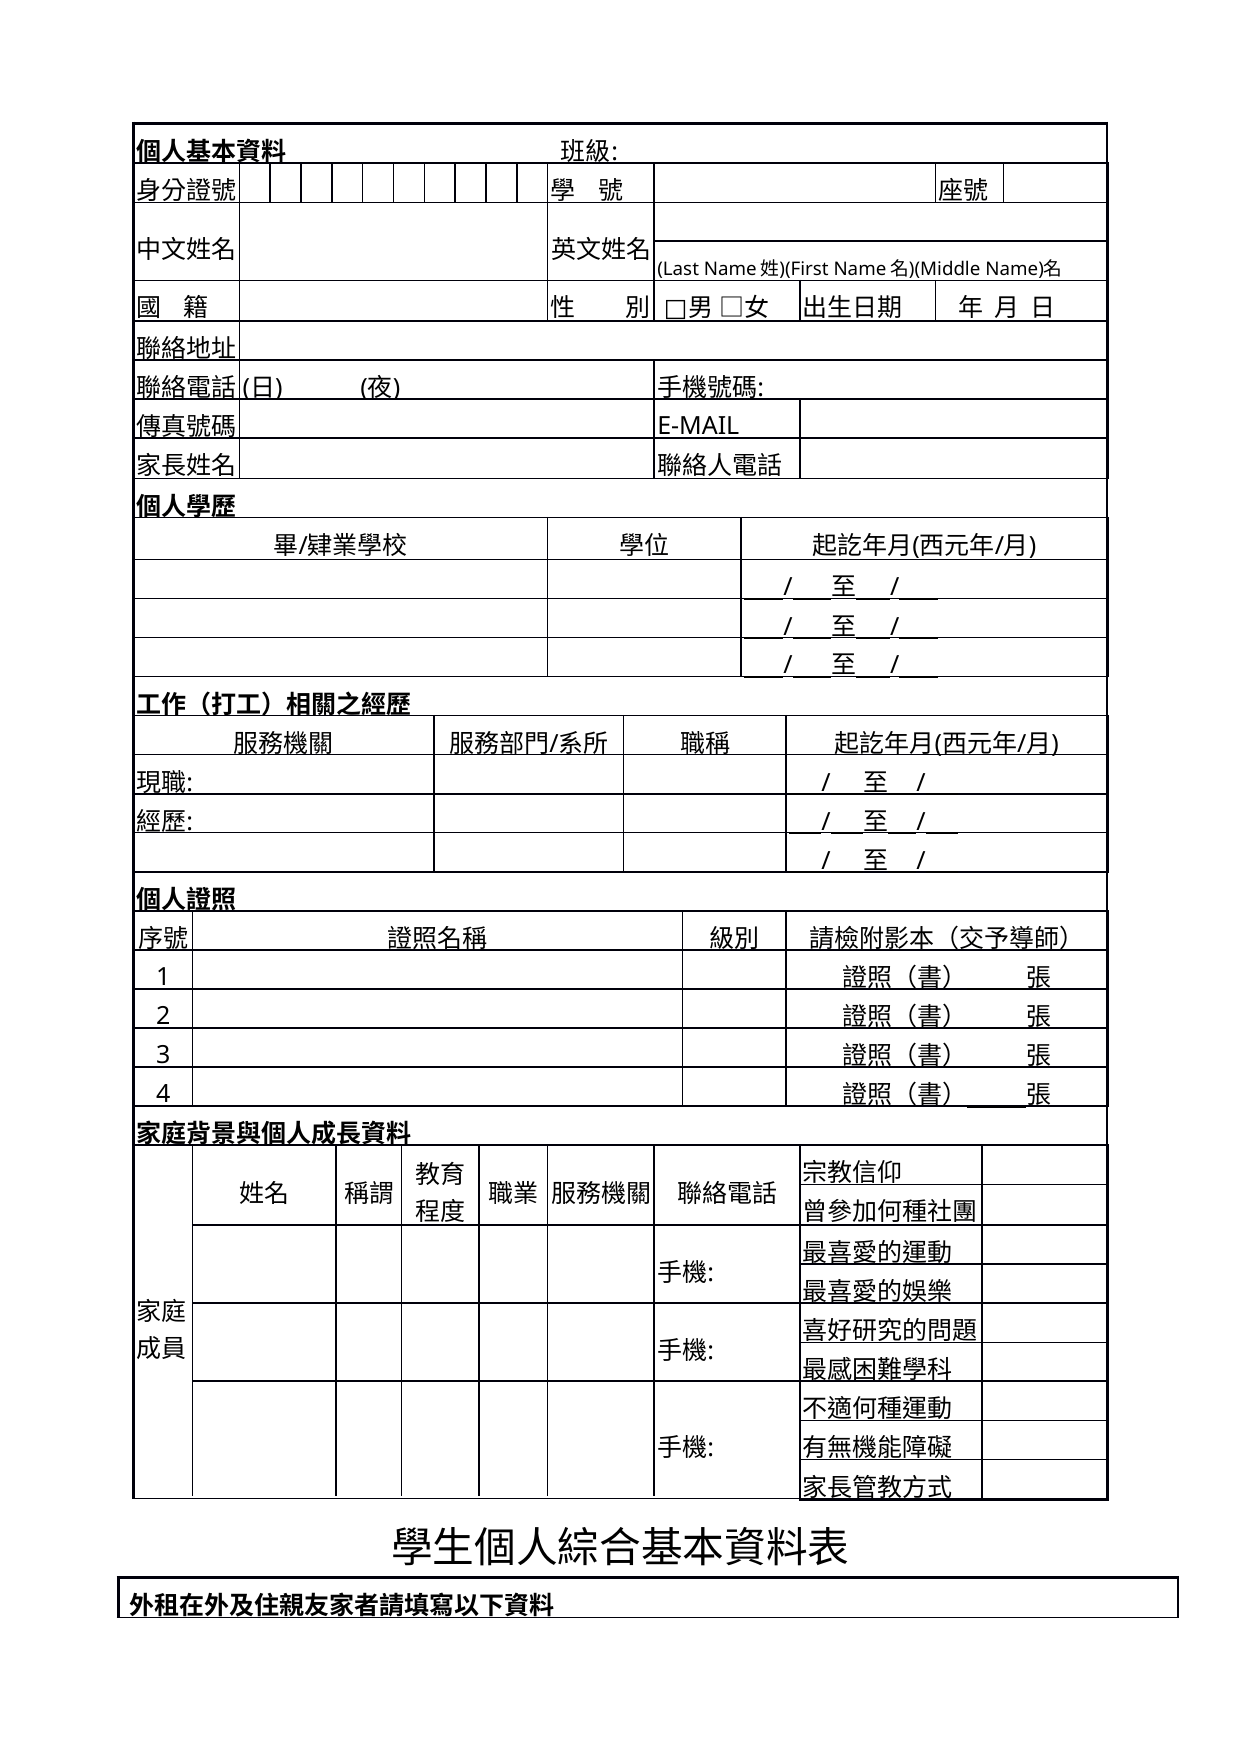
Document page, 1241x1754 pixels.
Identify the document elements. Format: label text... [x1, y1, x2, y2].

table_cell [240, 322, 1106, 359]
table_cell 學 號 [548, 164, 653, 201]
table_cell [683, 990, 785, 1027]
table_cell 年 月 日 [936, 281, 1106, 320]
table_cell 起訖年月(西元年/月) [742, 518, 1106, 558]
table_cell / 至 / [787, 795, 1106, 832]
table_cell [193, 990, 682, 1027]
table_cell [240, 281, 547, 320]
table_cell [548, 560, 740, 597]
table_cell 2 [135, 990, 192, 1027]
table_cell [983, 1265, 1106, 1302]
table_cell [487, 164, 516, 201]
table_cell 國 籍 [135, 281, 239, 320]
table_cell [548, 1226, 653, 1302]
table_cell 序號 [135, 912, 192, 949]
table_cell [801, 400, 1106, 437]
table_cell [655, 203, 1106, 240]
table_cell [135, 599, 547, 637]
table_cell 聯絡人電話 [655, 439, 799, 478]
table_cell 證照（書） 張 [787, 1068, 1106, 1105]
table_cell 出生日期 [801, 281, 935, 320]
table_cell 個人學歷 [135, 479, 1106, 517]
table_cell 服務機關 [135, 716, 433, 754]
table_cell / 至 / [787, 755, 1106, 793]
table_cell 證照（書） 張 [787, 990, 1106, 1027]
table_cell [655, 164, 935, 201]
table_cell [1004, 164, 1106, 201]
table_cell [135, 638, 547, 676]
table_cell [337, 1304, 401, 1380]
table_cell [518, 164, 547, 201]
table_header 個人基本資料 班級: [135, 125, 1106, 162]
table_cell 宗教信仰 [801, 1146, 981, 1183]
table_cell [435, 755, 623, 793]
text 學生個人綜合基本資料表 [118, 1501, 1122, 1576]
table_cell [193, 1304, 335, 1380]
table_cell [548, 1382, 654, 1498]
table_cell 曾參加何種社團 [801, 1185, 981, 1224]
table_cell 手機: [654, 1382, 799, 1498]
table_cell [683, 1068, 785, 1105]
table_cell [480, 1226, 547, 1302]
table_cell 手機: [655, 1226, 799, 1302]
table_cell 家長姓名 [135, 439, 239, 478]
table_cell 證照（書） 張 [787, 951, 1106, 988]
table_cell 有無機能障礙 [801, 1421, 981, 1458]
table_cell [271, 164, 300, 201]
table_cell [336, 1382, 402, 1498]
table_cell [193, 1029, 682, 1066]
table_cell 畢/肄業學校 [135, 518, 547, 558]
table_cell 手機: [655, 1304, 799, 1380]
table_cell [240, 203, 547, 279]
table_cell 學位 [548, 518, 740, 558]
table_cell 姓名 [193, 1146, 335, 1224]
table_cell [240, 400, 653, 437]
table_cell [425, 164, 454, 201]
table_cell [548, 638, 740, 676]
table_cell 性 別 [548, 281, 653, 320]
table_cell 中文姓名 [135, 203, 239, 279]
table_cell [402, 1226, 478, 1302]
table_cell [683, 951, 785, 988]
table_cell [456, 164, 485, 201]
table_cell [479, 1382, 548, 1498]
table_cell 服務部門/系所 [435, 716, 623, 754]
table_cell [193, 1382, 336, 1498]
table_cell 傳真號碼 [135, 400, 239, 437]
table_cell 3 [135, 1029, 192, 1066]
table_header 外租在外及住親友家者請填寫以下資料 [120, 1579, 1177, 1616]
table_cell [193, 1068, 682, 1105]
table_cell [683, 1029, 785, 1066]
table_cell 證照名稱 [193, 912, 682, 949]
table_cell 喜好研究的問題 [801, 1304, 981, 1341]
table_cell [193, 951, 682, 988]
table_cell [983, 1343, 1106, 1380]
table_cell 聯絡電話 [135, 361, 239, 398]
table_cell 家庭背景與個人成長資料 [135, 1107, 1106, 1144]
table_cell [402, 1304, 478, 1380]
table_cell [801, 439, 1106, 478]
table_cell 手機號碼: [655, 361, 1106, 398]
table_cell 經歷: [135, 795, 433, 832]
table_cell 級別 [683, 912, 785, 949]
table_cell (日) (夜) [240, 361, 653, 398]
table_cell [240, 439, 653, 478]
table_cell 座號 [936, 164, 1003, 201]
table_cell 4 [135, 1068, 192, 1105]
table_cell 起訖年月(西元年/月) [787, 716, 1106, 754]
table_cell 聯絡電話 [655, 1146, 799, 1224]
table_cell □男 □女 [655, 281, 799, 320]
table_cell E-MAIL [655, 400, 799, 437]
table_cell [135, 833, 433, 871]
table_cell [548, 1304, 653, 1380]
table_cell 最感困難學科 [801, 1343, 981, 1380]
table_cell [983, 1382, 1106, 1419]
table_cell 1 [135, 951, 192, 988]
table_cell [333, 164, 362, 201]
table_cell [337, 1226, 401, 1302]
table_cell [240, 164, 269, 201]
table_cell [983, 1421, 1106, 1458]
table_cell [402, 1382, 479, 1498]
table_cell 工作（打工）相關之經歷 [135, 677, 1106, 715]
table_cell 身分證號 [135, 164, 239, 201]
table_cell [135, 560, 547, 597]
table_cell 證照（書） 張 [787, 1029, 1106, 1066]
table_cell [983, 1226, 1106, 1263]
table_cell [302, 164, 331, 201]
table_cell [435, 833, 623, 871]
table_cell 請檢附影本（交予導師） [787, 912, 1106, 949]
table_cell [983, 1185, 1106, 1224]
table_cell [983, 1146, 1106, 1183]
table_cell / 至 / [742, 599, 1106, 637]
table_cell [480, 1304, 547, 1380]
table_cell (Last Name姓)(First Name名)(Middle Name)名 [655, 242, 1106, 279]
table_cell [624, 833, 785, 871]
table_cell [394, 164, 424, 201]
table_cell [624, 755, 785, 793]
table_cell 教育 程度 [402, 1146, 478, 1224]
table_cell / 至 / [742, 560, 1106, 597]
table_cell [983, 1304, 1106, 1341]
table_cell 服務機關 [548, 1146, 653, 1224]
table_cell [624, 795, 785, 832]
table_cell 家長管教方式 [801, 1460, 981, 1498]
table_cell [435, 795, 623, 832]
table_cell 現職: [135, 755, 433, 793]
table_cell 職稱 [624, 716, 785, 754]
table_cell 最喜愛的運動 [801, 1226, 981, 1263]
table_cell / 至 / [787, 833, 1106, 871]
table_cell 稱謂 [337, 1146, 401, 1224]
table_cell 家庭成員 [135, 1146, 193, 1498]
table_cell [983, 1460, 1106, 1498]
table_cell [548, 599, 740, 637]
table_cell 不適何種運動 [801, 1382, 981, 1419]
table_cell [363, 164, 393, 201]
table_cell [193, 1226, 335, 1302]
table_cell 最喜愛的娛樂 [801, 1265, 981, 1302]
table_cell 個人證照 [135, 873, 1106, 910]
table_cell 聯絡地址 [135, 322, 239, 359]
table_cell 英文姓名 [548, 203, 653, 279]
table_cell / 至 / [742, 638, 1106, 676]
table_cell 職業 [480, 1146, 547, 1224]
